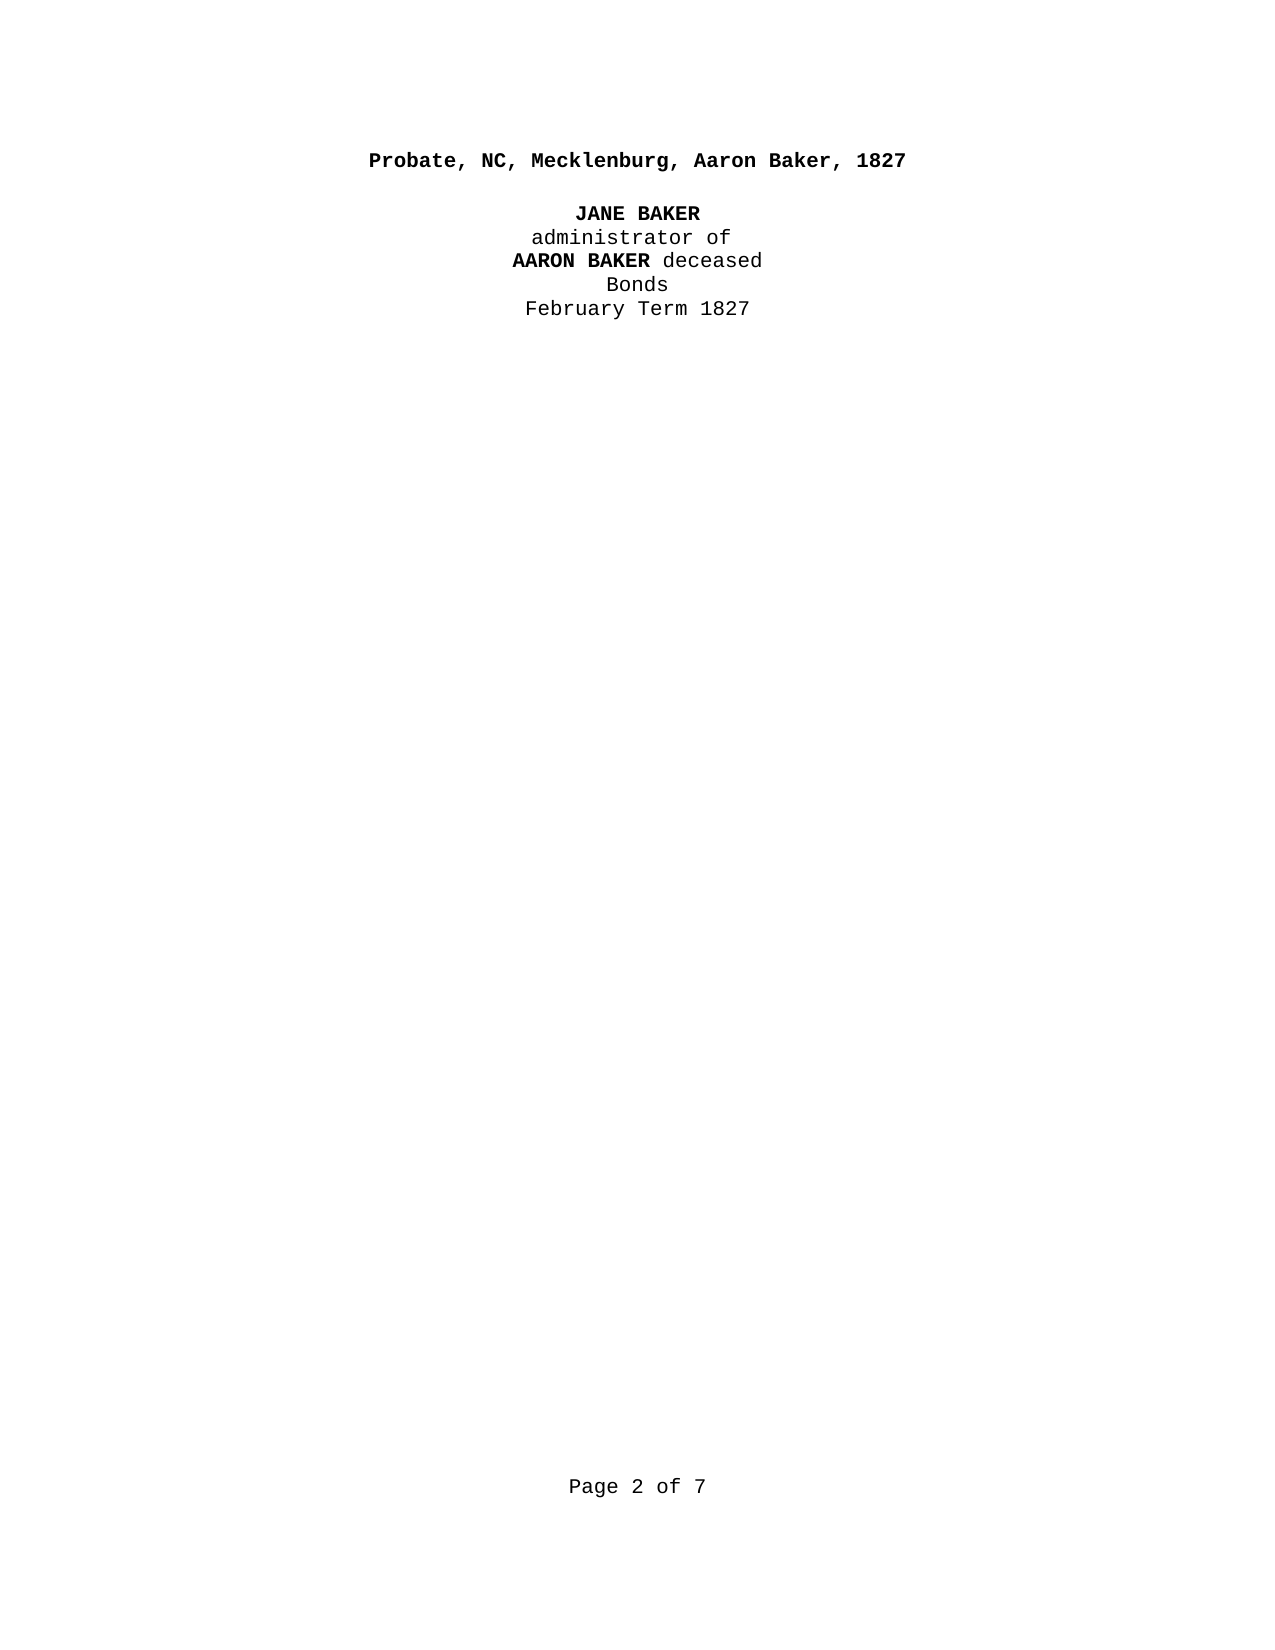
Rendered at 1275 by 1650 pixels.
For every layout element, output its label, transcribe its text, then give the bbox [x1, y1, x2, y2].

text Bonds [150, 274, 1125, 298]
text AARON BAKER deceased [150, 250, 1125, 274]
text Jane BAKER [150, 203, 1125, 227]
text administrator of [150, 227, 1125, 250]
text February Term 1827 [150, 298, 1125, 321]
